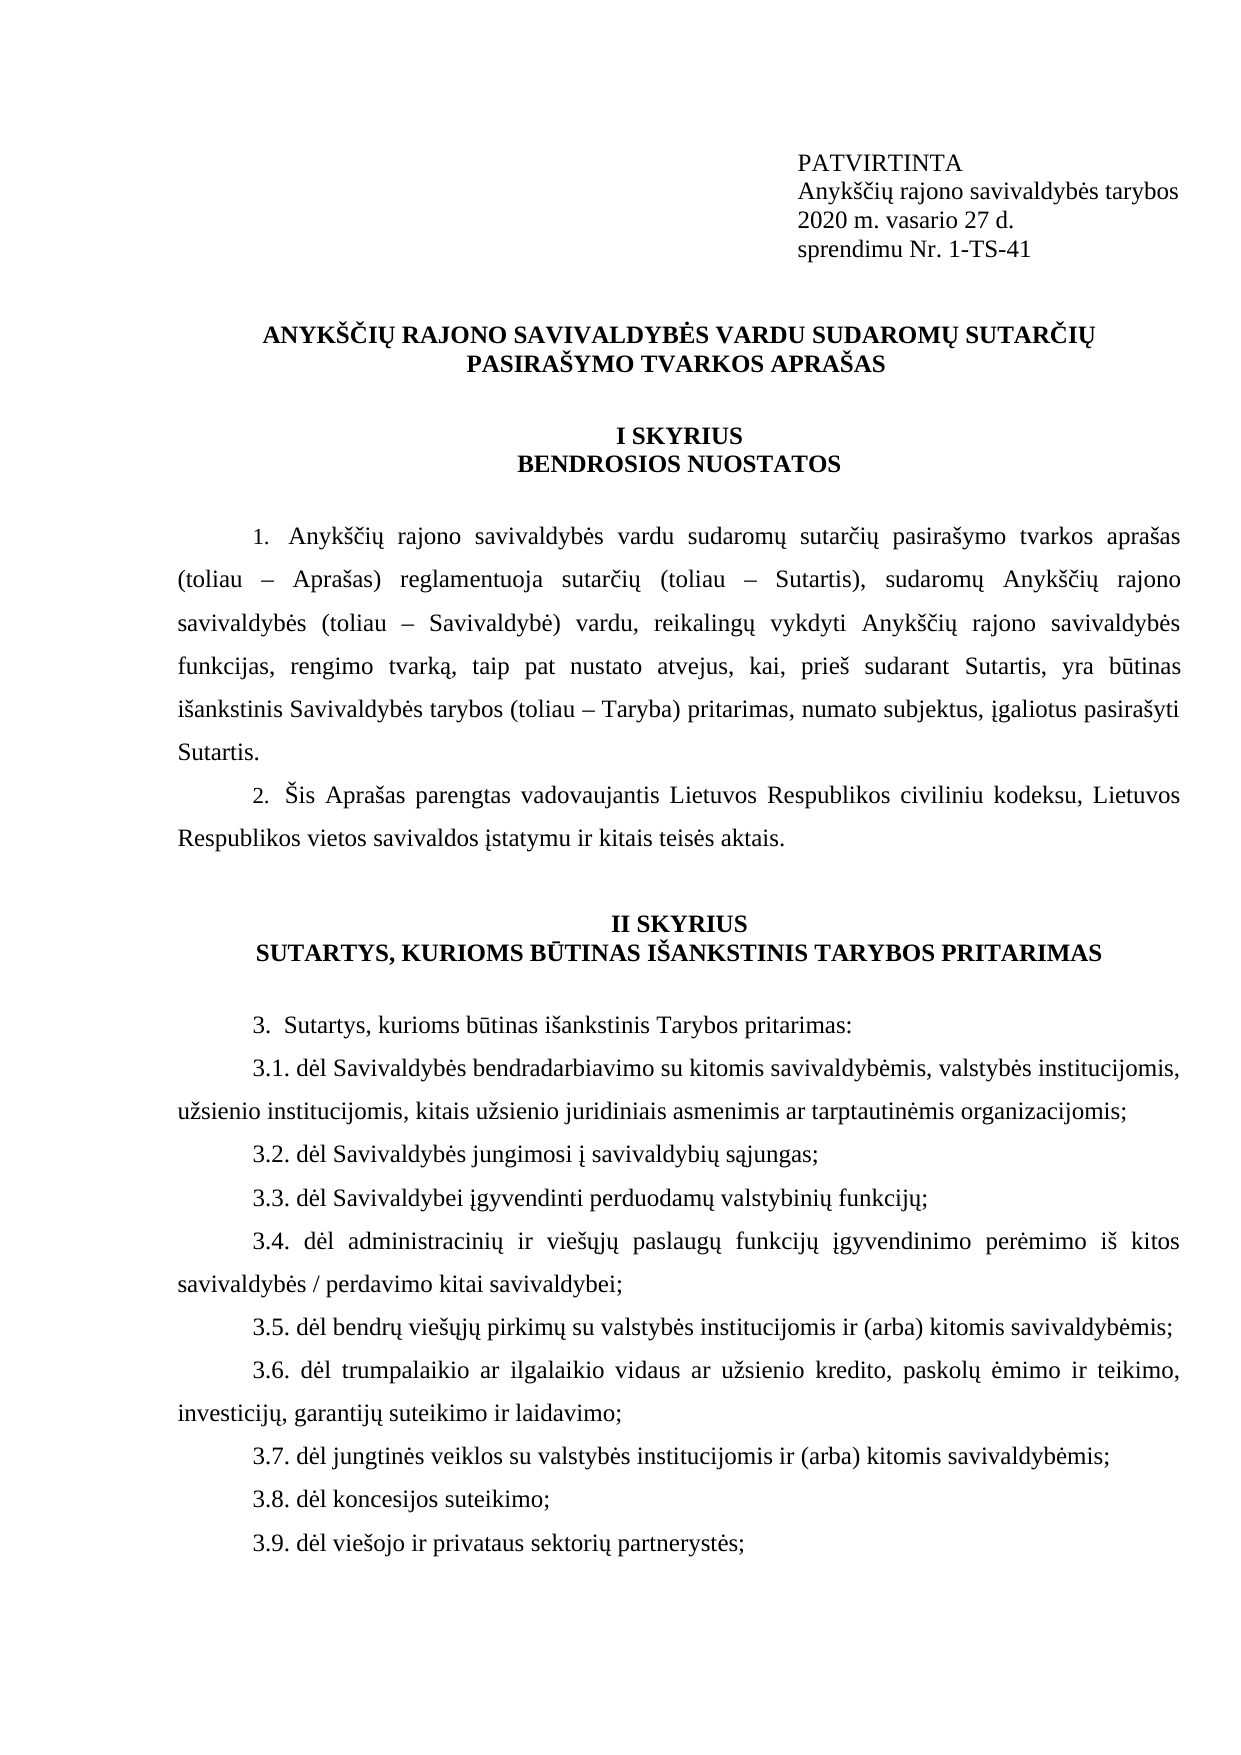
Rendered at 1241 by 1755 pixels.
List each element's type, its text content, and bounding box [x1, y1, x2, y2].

text 3.2. dėl Savivaldybės jungimosi į savivaldybių sąjungas; [177, 1139, 1181, 1168]
text 2020 m. vasario 27 d. [177, 205, 1181, 234]
text 3.5. dėl bendrų viešųjų pirkimų su valstybės institucijomis ir (arba) kitomis savivaldybėmis; [177, 1312, 1181, 1341]
text 3.1. dėl Savivaldybės bendradarbiavimo su kitomis savivaldybėmis, valstybės institucijomis, užsienio institucijomis, kitais užsienio juridiniais asmenimis ar tarptautinėmis organizacijomis; [177, 1053, 1181, 1125]
text II SKYRIUS [177, 909, 1181, 938]
text 2. Šis Aprašas parengtas vadovaujantis Lietuvos Respublikos civiliniu kodeksu, Lietuvos Respublikos vietos savivaldos įstatymu ir kitais teisės aktais. [177, 780, 1181, 852]
text 3. Sutartys, kurioms būtinas išankstinis Tarybos pritarimas: [177, 1010, 1181, 1039]
text sprendimu Nr. 1-TS-41 [177, 234, 1181, 263]
text 3.4. dėl administracinių ir viešųjų paslaugų funkcijų įgyvendinimo perėmimo iš kitos savivaldybės / perdavimo kitai savivaldybei; [177, 1226, 1181, 1298]
text 3.6. dėl trumpalaikio ar ilgalaikio vidaus ar užsienio kredito, paskolų ėmimo ir teikimo, investicijų, garantijų suteikimo ir laidavimo; [177, 1355, 1181, 1427]
text ANYKŠČIŲ RAJONO SAVIVALDYBĖS VARDU SUDAROMŲ SUTARČIŲ PASIRAŠYMO TVARKOS APRAŠAS [177, 320, 1181, 378]
text SUTARTYS, KURIOMS BŪTINAS IŠANKSTINIS TARYBOS PRITARIMAS [177, 938, 1181, 967]
text 3.7. dėl jungtinės veiklos su valstybės institucijomis ir (arba) kitomis savivaldybėmis; [177, 1441, 1181, 1470]
text 3.8. dėl koncesijos suteikimo; [177, 1484, 1181, 1513]
text BENDROSIOS NUOSTATOS [177, 449, 1181, 478]
text 3.3. dėl Savivaldybei įgyvendinti perduodamų valstybinių funkcijų; [177, 1183, 1181, 1211]
text Anykščių rajono savivaldybės tarybos [177, 176, 1181, 205]
text 3.9. dėl viešojo ir privataus sektorių partnerystės; [177, 1528, 1181, 1556]
text 1. Anykščių rajono savivaldybės vardu sudaromų sutarčių pasirašymo tvarkos aprašas (toliau – Aprašas) reglamentuoja sutarčių (toliau – Sutartis), sudaromų Anykščių rajono savivaldybės (toliau – Savivaldybė) vardu, reikalingų vykdyti Anykščių rajono savivaldybės funkcijas, rengimo tvarką, taip pat nustato atvejus, kai, prieš sudarant Sutartis, yra būtinas išankstinis Savivaldybės tarybos (toliau – Taryba) pritarimas, numato subjektus, įgaliotus pasirašyti Sutartis. [177, 521, 1181, 766]
text PATVIRTINTA [177, 148, 1181, 176]
text I SKYRIUS [177, 421, 1181, 449]
